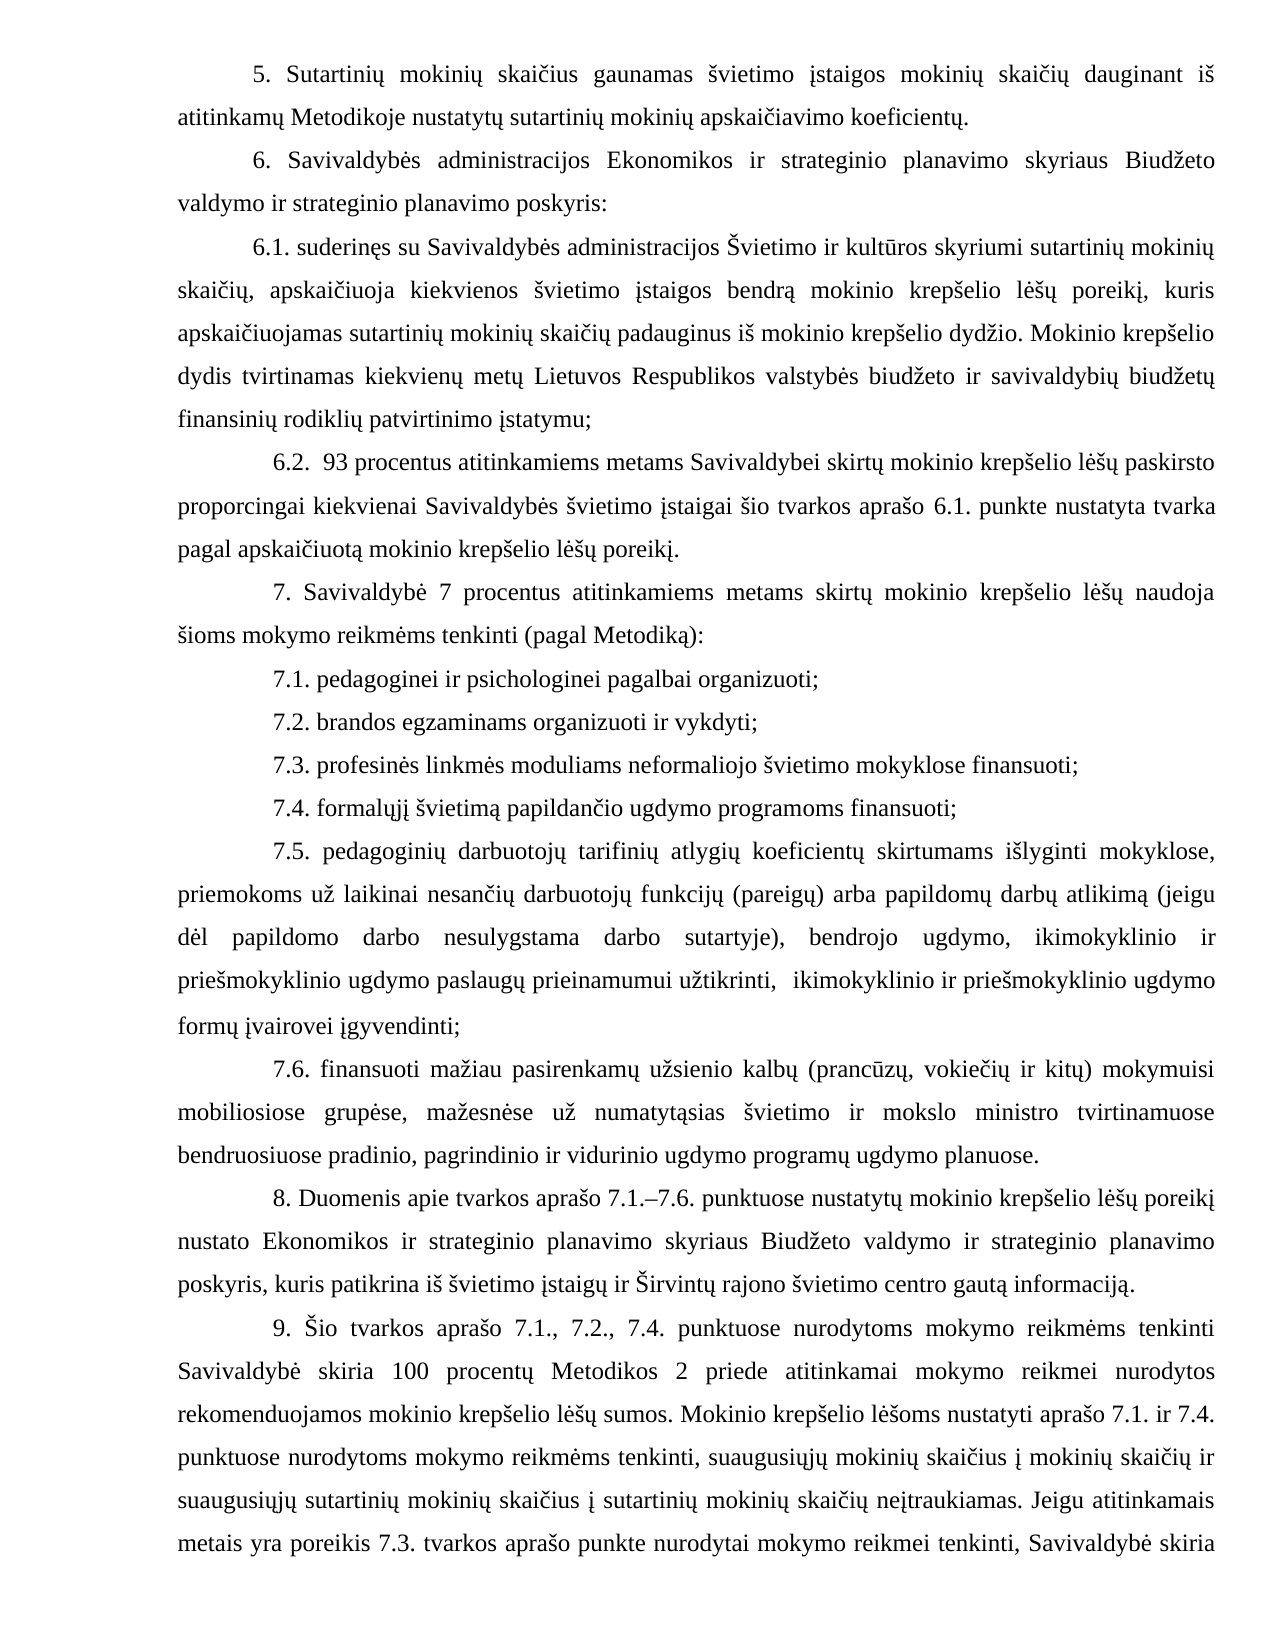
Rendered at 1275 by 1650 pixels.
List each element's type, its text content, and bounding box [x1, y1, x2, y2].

text 7.4. formalųjį švietimą papildančio ugdymo programoms finansuoti; [177, 793, 1216, 822]
text 7.1. pedagoginei ir psichologinei pagalbai organizuoti; [177, 664, 1216, 692]
text 7.3. profesinės linkmės moduliams neformaliojo švietimo mokyklose finansuoti; [177, 750, 1216, 779]
text 7.2. brandos egzaminams organizuoti ir vykdyti; [177, 707, 1216, 736]
text 7.6. finansuoti mažiau pasirenkamų užsienio kalbų (prancūzų, vokiečių ir kitų) mokymuisi mobiliosiose grupėse, mažesnėse už numatytąsias švietimo ir mokslo ministro tvirtinamuose bendruosiuose pradinio, pagrindinio ir vidurinio ugdymo programų ugdymo planuose. [177, 1054, 1216, 1169]
text 8. Duomenis apie tvarkos aprašo 7.1.–7.6. punktuose nustatytų mokinio krepšelio lėšų poreikį nustato Ekonomikos ir strateginio planavimo skyriaus Biudžeto valdymo ir strateginio planavimo poskyris, kuris patikrina iš švietimo įstaigų ir Širvintų rajono švietimo centro gautą informaciją. [177, 1183, 1216, 1298]
text 6.1. suderinęs su Savivaldybės administracijos Švietimo ir kultūros skyriumi sutartinių mokinių skaičių, apskaičiuoja kiekvienos švietimo įstaigos bendrą mokinio krepšelio lėšų poreikį, kuris apskaičiuojamas sutartinių mokinių skaičių padauginus iš mokinio krepšelio dydžio. Mokinio krepšelio dydis tvirtinamas kiekvienų metų Lietuvos Respublikos valstybės biudžeto ir savivaldybių biudžetų finansinių rodiklių patvirtinimo įstatymu; [177, 232, 1216, 433]
text 7. Savivaldybė 7 procentus atitinkamiems metams skirtų mokinio krepšelio lėšų naudoja šioms mokymo reikmėms tenkinti (pagal Metodiką): [177, 577, 1216, 649]
text 6.2. 93 procentus atitinkamiems metams Savivaldybei skirtų mokinio krepšelio lėšų paskirsto proporcingai kiekvienai Savivaldybės švietimo įstaigai šio tvarkos aprašo 6.1. punkte nustatyta tvarka pagal apskaičiuotą mokinio krepšelio lėšų poreikį. [177, 447, 1216, 563]
text 7.5. pedagoginių darbuotojų tarifinių atlygių koeficientų skirtumams išlyginti mokyklose, priemokoms už laikinai nesančių darbuotojų funkcijų (pareigų) arba papildomų darbų atlikimą (jeigu dėl papildomo darbo nesulygstama darbo sutartyje), bendrojo ugdymo, ikimokyklinio ir priešmokyklinio ugdymo paslaugų prieinamumui užtikrinti, ikimokyklinio ir priešmokyklinio ugdymo formų įvairovei įgyvendinti; [177, 836, 1216, 1039]
text 9. Šio tvarkos aprašo 7.1., 7.2., 7.4. punktuose nurodytoms mokymo reikmėms tenkinti Savivaldybė skiria 100 procentų Metodikos 2 priede atitinkamai mokymo reikmei nurodytos rekomenduojamos mokinio krepšelio lėšų sumos. Mokinio krepšelio lėšoms nustatyti aprašo 7.1. ir 7.4. punktuose nurodytoms mokymo reikmėms tenkinti, suaugusiųjų mokinių skaičius į mokinių skaičių ir suaugusiųjų sutartinių mokinių skaičius į sutartinių mokinių skaičių neįtraukiamas. Jeigu atitinkamais metais yra poreikis 7.3. tvarkos aprašo punkte nurodytai mokymo reikmei tenkinti, Savivaldybė skiria [177, 1313, 1216, 1557]
text 6. Savivaldybės administracijos Ekonomikos ir strateginio planavimo skyriaus Biudžeto valdymo ir strateginio planavimo poskyris: [177, 145, 1216, 217]
text 5. Sutartinių mokinių skaičius gaunamas švietimo įstaigos mokinių skaičių dauginant iš atitinkamų Metodikoje nustatytų sutartinių mokinių apskaičiavimo koeficientų. [177, 59, 1216, 131]
